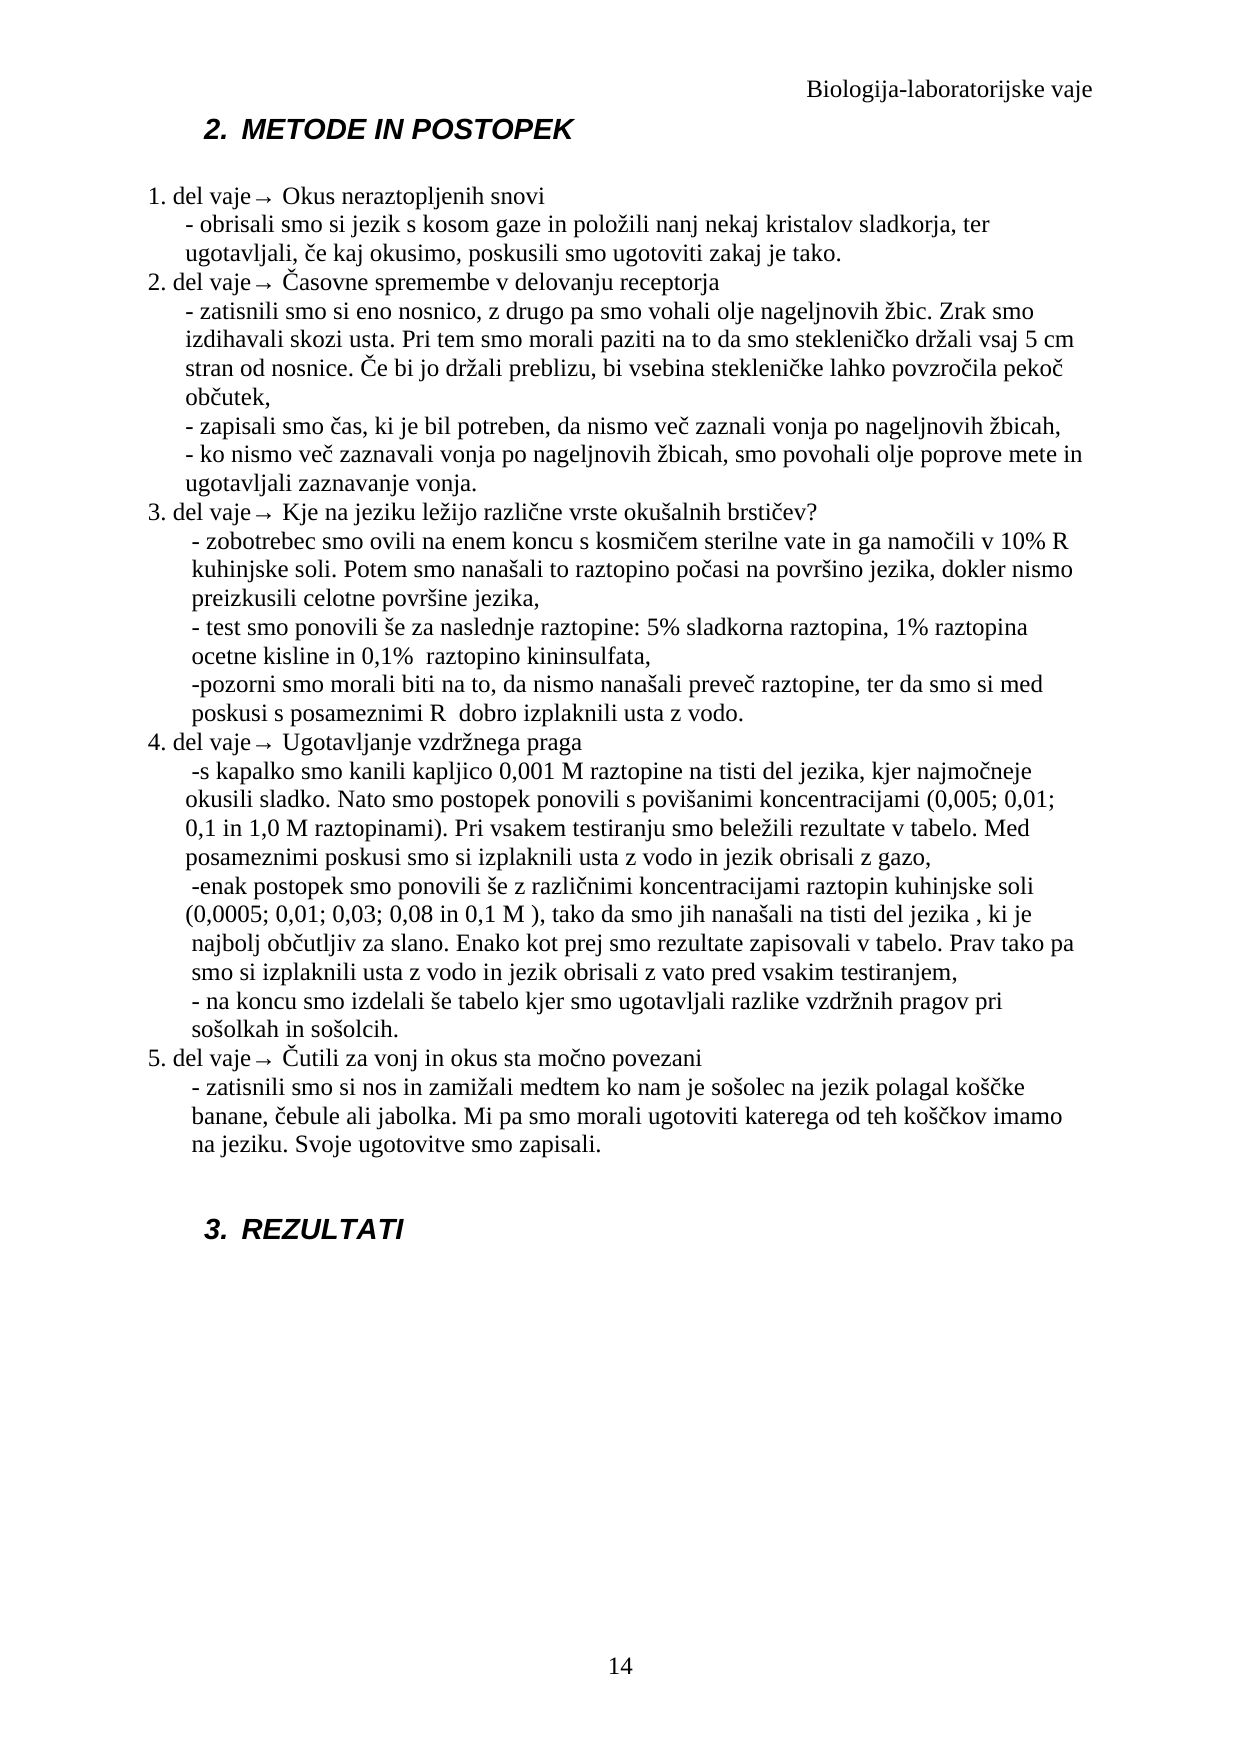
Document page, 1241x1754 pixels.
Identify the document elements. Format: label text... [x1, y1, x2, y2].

text najbolj občutljiv za slano. Enako kot prej smo rezultate zapisovali v tabelo. Prav tako pa [148, 928, 1092, 957]
text - obrisali smo si jezik s kosom gaze in položili nanj nekaj kristalov sladkorja, ter [148, 209, 1092, 238]
text 3. del vaje→ Kje na jeziku ležijo različne vrste okušalnih brstičev? [148, 497, 1092, 526]
text kuhinjske soli. Potem smo nanašali to raztopino počasi na površino jezika, dokler nismo [148, 554, 1092, 583]
text 5. del vaje→ Čutili za vonj in okus sta močno povezani [148, 1043, 1092, 1072]
text 4. del vaje→ Ugotavljanje vzdržnega praga [148, 727, 1092, 756]
text 2. del vaje→ Časovne spremembe v delovanju receptorja [148, 267, 1092, 296]
text ugotavljali, če kaj okusimo, poskusili smo ugotoviti zakaj je tako. [148, 238, 1092, 267]
text -pozorni smo morali biti na to, da nismo nanašali preveč raztopine, ter da smo si med [148, 669, 1092, 698]
text na jeziku. Svoje ugotovitve smo zapisali. [148, 1129, 1092, 1158]
text - zapisali smo čas, ki je bil potreben, da nismo več zaznali vonja po nageljnovih žbicah, [148, 411, 1092, 439]
text - zatisnili smo si eno nosnico, z drugo pa smo vohali olje nageljnovih žbic. Zrak smo [148, 296, 1092, 324]
text 0,1 in 1,0 M raztopinami). Pri vsakem testiranju smo beležili rezultate v tabelo. Med [148, 813, 1092, 842]
text - ko nismo več zaznavali vonja po nageljnovih žbicah, smo povohali olje poprove mete in [148, 439, 1092, 468]
text - test smo ponovili še za naslednje raztopine: 5% sladkorna raztopina, 1% raztopina [148, 612, 1092, 641]
text - na koncu smo izdelali še tabelo kjer smo ugotavljali razlike vzdržnih pragov pri [148, 986, 1092, 1014]
text poskusi s posameznimi R dobro izplaknili usta z vodo. [148, 698, 1092, 727]
text izdihavali skozi usta. Pri tem smo morali paziti na to da smo stekleničko držali vsaj 5 cm [148, 324, 1092, 353]
text občutek, [148, 382, 1092, 411]
text ocetne kisline in 0,1% raztopino kininsulfata, [148, 641, 1092, 669]
subtitle REZULTATI [204, 1212, 1092, 1246]
text preizkusili celotne površine jezika, [148, 583, 1092, 612]
text 1. del vaje→ Okus neraztopljenih snovi [148, 181, 1092, 209]
text -s kapalko smo kanili kapljico 0,001 M raztopine na tisti del jezika, kjer najmočneje [148, 756, 1092, 784]
text okusili sladko. Nato smo postopek ponovili s povišanimi koncentracijami (0,005; 0,01; [148, 784, 1092, 813]
text -enak postopek smo ponovili še z različnimi koncentracijami raztopin kuhinjske soli [148, 871, 1092, 899]
text - zobotrebec smo ovili na enem koncu s kosmičem sterilne vate in ga namočili v 10% R [148, 526, 1092, 554]
text ugotavljali zaznavanje vonja. [148, 468, 1092, 497]
text (0,0005; 0,01; 0,03; 0,08 in 0,1 M ), tako da smo jih nanašali na tisti del jezika , ki je [148, 899, 1092, 928]
subtitle METODE IN POSTOPEK [204, 112, 1092, 146]
text sošolkah in sošolcih. [148, 1014, 1092, 1043]
text smo si izplaknili usta z vodo in jezik obrisali z vato pred vsakim testiranjem, [148, 957, 1092, 986]
text - zatisnili smo si nos in zamižali medtem ko nam je sošolec na jezik polagal koščke [148, 1072, 1092, 1101]
text banane, čebule ali jabolka. Mi pa smo morali ugotoviti katerega od teh koščkov imamo [148, 1101, 1092, 1129]
text posameznimi poskusi smo si izplaknili usta z vodo in jezik obrisali z gazo, [148, 842, 1092, 871]
text stran od nosnice. Če bi jo držali preblizu, bi vsebina stekleničke lahko povzročila pekoč [148, 353, 1092, 382]
